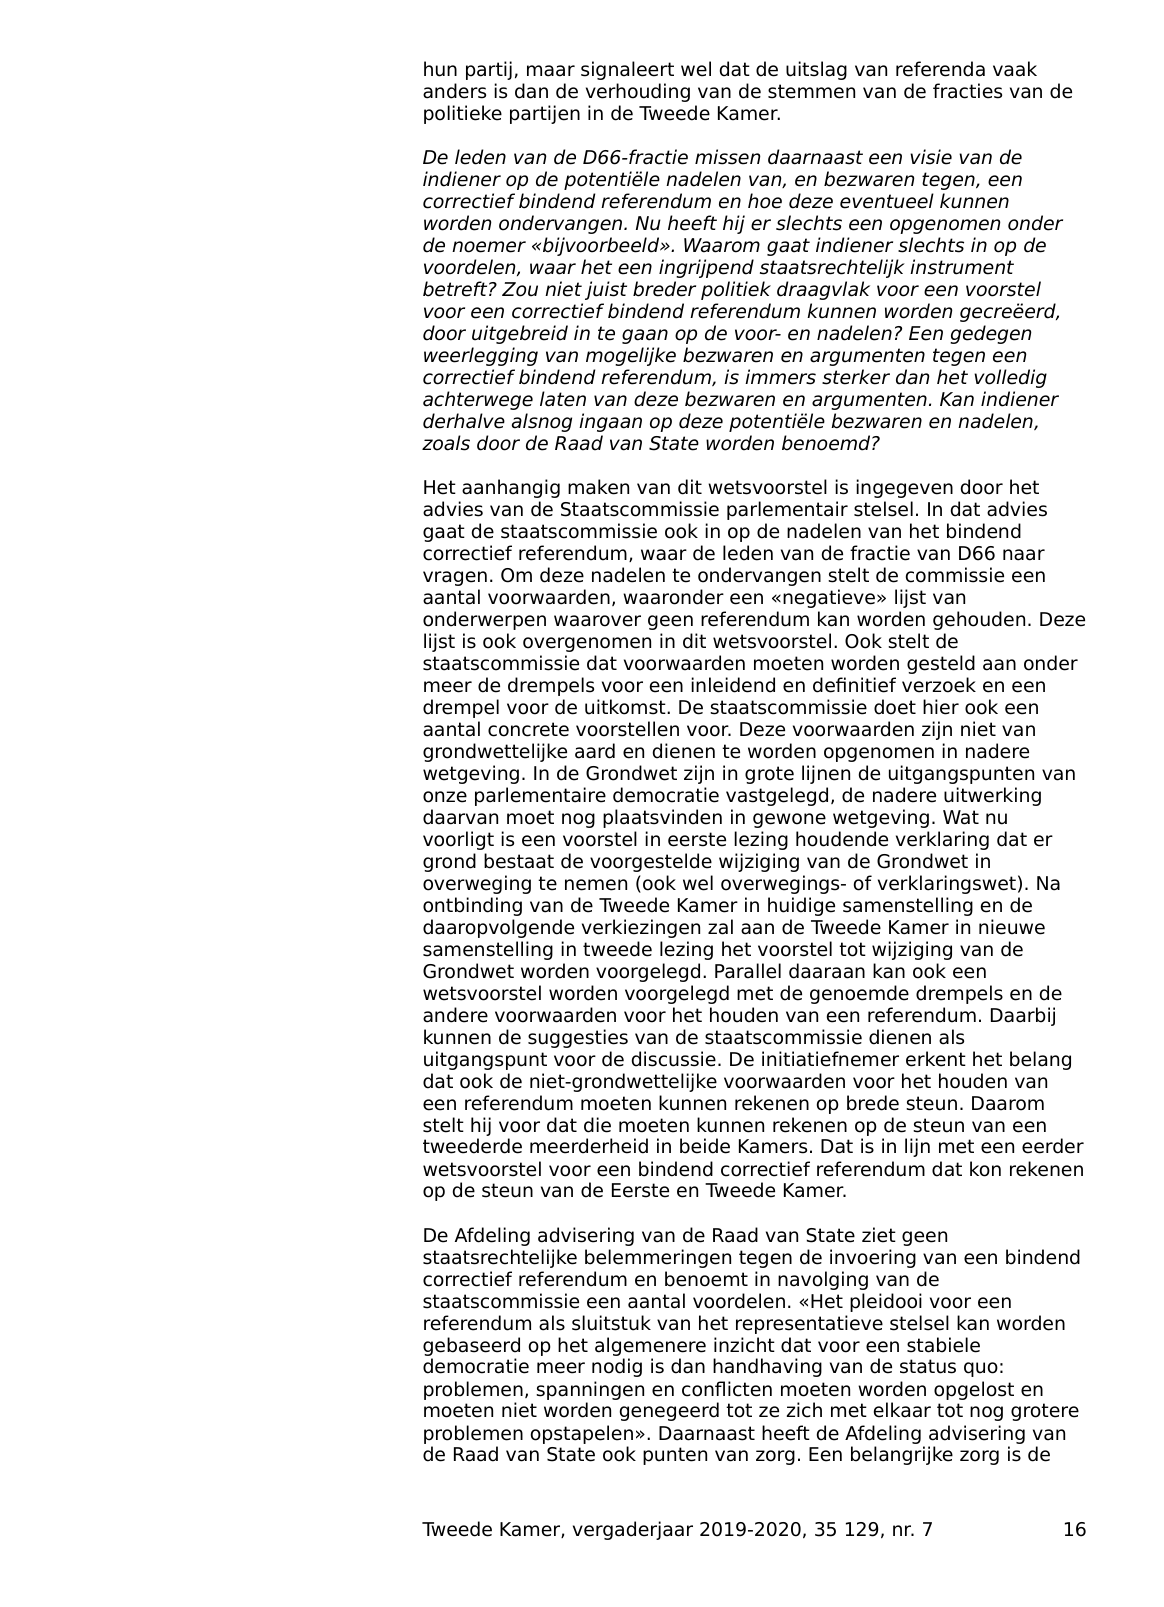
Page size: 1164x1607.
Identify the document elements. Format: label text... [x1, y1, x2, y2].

text De leden van de D66-fractie missen daarnaast een visie van de indiener op de potentiële nadelen van, en bezwaren tegen, een correctief bindend referendum en hoe deze eventueel kunnen worden ondervangen. Nu heeft hij er slechts een opgenomen onder de noemer «bijvoorbeeld». Waarom gaat indiener slechts in op de voordelen, waar het een ingrijpend staatsrechtelijk instrument betreft? Zou niet juist breder politiek draagvlak voor een voorstel voor een correctief bindend referendum kunnen worden gecreëerd, door uitgebreid in te gaan op de voor- en nadelen? Een gedegen weerlegging van mogelijke bezwaren en argumenten tegen een correctief bindend referendum, is immers sterker dan het volledig achterwege laten van deze bezwaren en argumenten. Kan indiener derhalve alsnog ingaan op deze potentiële bezwaren en nadelen, zoals door de Raad van State worden benoemd? [422, 147, 1087, 455]
text Het aanhangig maken van dit wetsvoorstel is ingegeven door het advies van de Staatscommissie parlementair stelsel. In dat advies gaat de staatscommissie ook in op de nadelen van het bindend correctief referendum, waar de leden van de fractie van D66 naar vragen. Om deze nadelen te ondervangen stelt de commissie een aantal voorwaarden, waaronder een «negatieve» lijst van onderwerpen waarover geen referendum kan worden gehouden. Deze lijst is ook overgenomen in dit wetsvoorstel. Ook stelt de staatscommissie dat voorwaarden moeten worden gesteld aan onder meer de drempels voor een inleidend en definitief verzoek en een drempel voor de uitkomst. De staatscommissie doet hier ook een aantal concrete voorstellen voor. Deze voorwaarden zijn niet van grondwettelijke aard en dienen te worden opgenomen in nadere wetgeving. In de Grondwet zijn in grote lijnen de uitgangspunten van onze parlementaire democratie vastgelegd, de nadere uitwerking daarvan moet nog plaatsvinden in gewone wetgeving. Wat nu voorligt is een voorstel in eerste lezing houdende verklaring dat er grond bestaat de voorgestelde wijziging van de Grondwet in overweging te nemen (ook wel overwegings- of verklaringswet). Na ontbinding van de Tweede Kamer in huidige samenstelling en de daaropvolgende verkiezingen zal aan de Tweede Kamer in nieuwe samenstelling in tweede lezing het voorstel tot wijziging van de Grondwet worden voorgelegd. Parallel daaraan kan ook een wetsvoorstel worden voorgelegd met de genoemde drempels en de andere voorwaarden voor het houden van een referendum. Daarbij kunnen de suggesties van de staatscommissie dienen als uitgangspunt voor de discussie. De initiatiefnemer erkent het belang dat ook de niet-grondwettelijke voorwaarden voor het houden van een referendum moeten kunnen rekenen op brede steun. Daarom stelt hij voor dat die moeten kunnen rekenen op de steun van een tweederde meerderheid in beide Kamers. Dat is in lijn met een eerder wetsvoorstel voor een bindend correctief referendum dat kon rekenen op de steun van de Eerste en Tweede Kamer. [422, 477, 1087, 1202]
text De Afdeling advisering van de Raad van State ziet geen staatsrechtelijke belemmeringen tegen de invoering van een bindend correctief referendum en benoemt in navolging van de staatscommissie een aantal voordelen. «Het pleidooi voor een referendum als sluitstuk van het representatieve stelsel kan worden gebaseerd op het algemenere inzicht dat voor een stabiele democratie meer nodig is dan handhaving van de status quo: problemen, spanningen en conflicten moeten worden opgelost en moeten niet worden genegeerd tot ze zich met elkaar tot nog grotere problemen opstapelen». Daarnaast heeft de Afdeling advisering van de Raad van State ook punten van zorg. Een belangrijke zorg is de [422, 1224, 1087, 1466]
text hun partij, maar signaleert wel dat de uitslag van referenda vaak anders is dan de verhouding van de stemmen van de fracties van de politieke partijen in de Tweede Kamer. [422, 59, 1087, 125]
